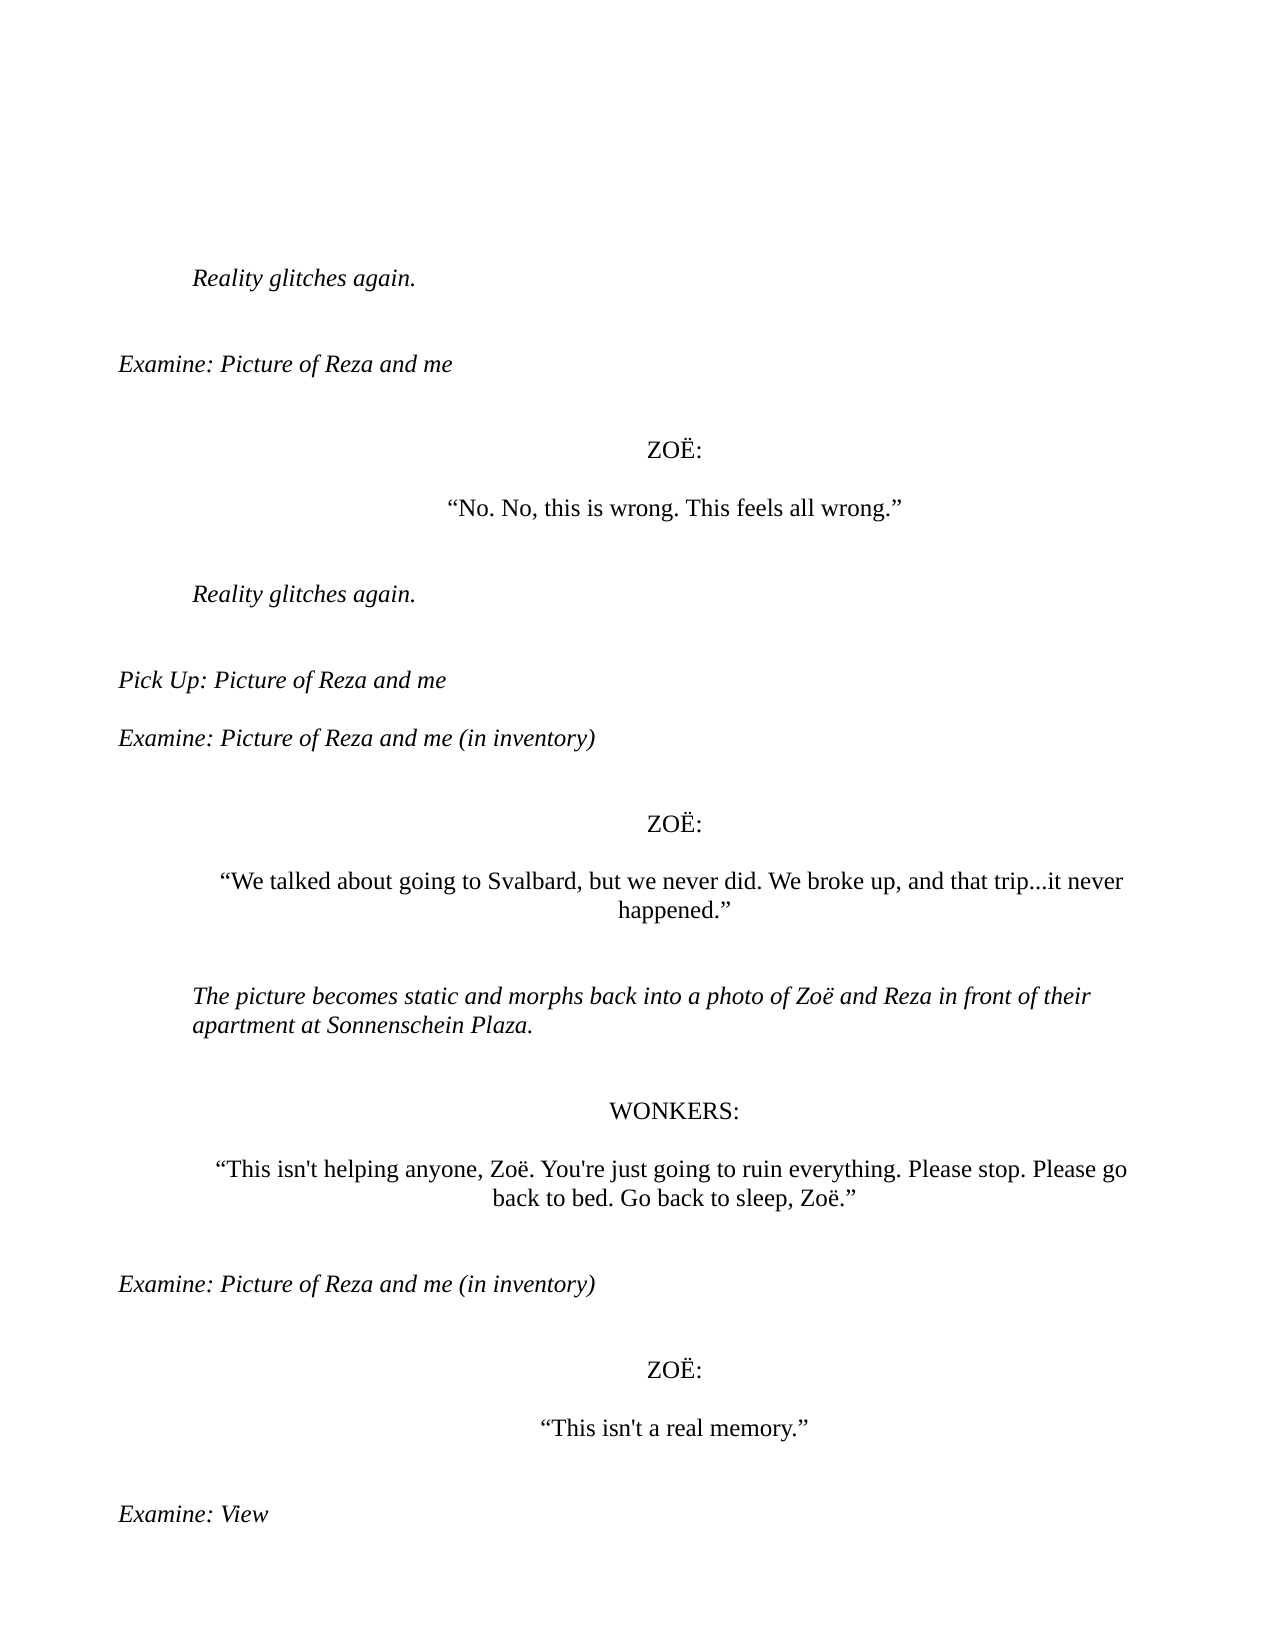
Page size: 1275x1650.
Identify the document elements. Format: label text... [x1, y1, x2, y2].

text “This isn't a real memory.” [118, 1413, 1157, 1441]
text ZOË: [118, 1355, 1157, 1384]
text Reality glitches again. [118, 579, 1157, 608]
text Examine: Picture of Reza and me (in inventory) [118, 1269, 1157, 1298]
text The picture becomes static and morphs back into a photo of Zoë and Reza in front of their apartment at Sonnenschein Plaza. [118, 981, 1157, 1039]
text “No. No, this is wrong. This feels all wrong.” [118, 493, 1157, 521]
text “We talked about going to Svalbard, but we never did. We broke up, and that trip...it never happened.” [118, 866, 1157, 924]
text WONKERS: [118, 1096, 1157, 1125]
text ZOË: [118, 809, 1157, 838]
text Pick Up: Picture of Reza and me [118, 665, 1157, 694]
text Examine: View [118, 1499, 1157, 1528]
text Examine: Picture of Reza and me [118, 349, 1157, 378]
text ZOË: [118, 435, 1157, 464]
text Examine: Picture of Reza and me (in inventory) [118, 723, 1157, 751]
text Reality glitches again. [118, 263, 1157, 291]
text “This isn't helping anyone, Zoë. You're just going to ruin everything. Please stop. Please go back to bed. Go back to sleep, Zoë.” [118, 1154, 1157, 1211]
